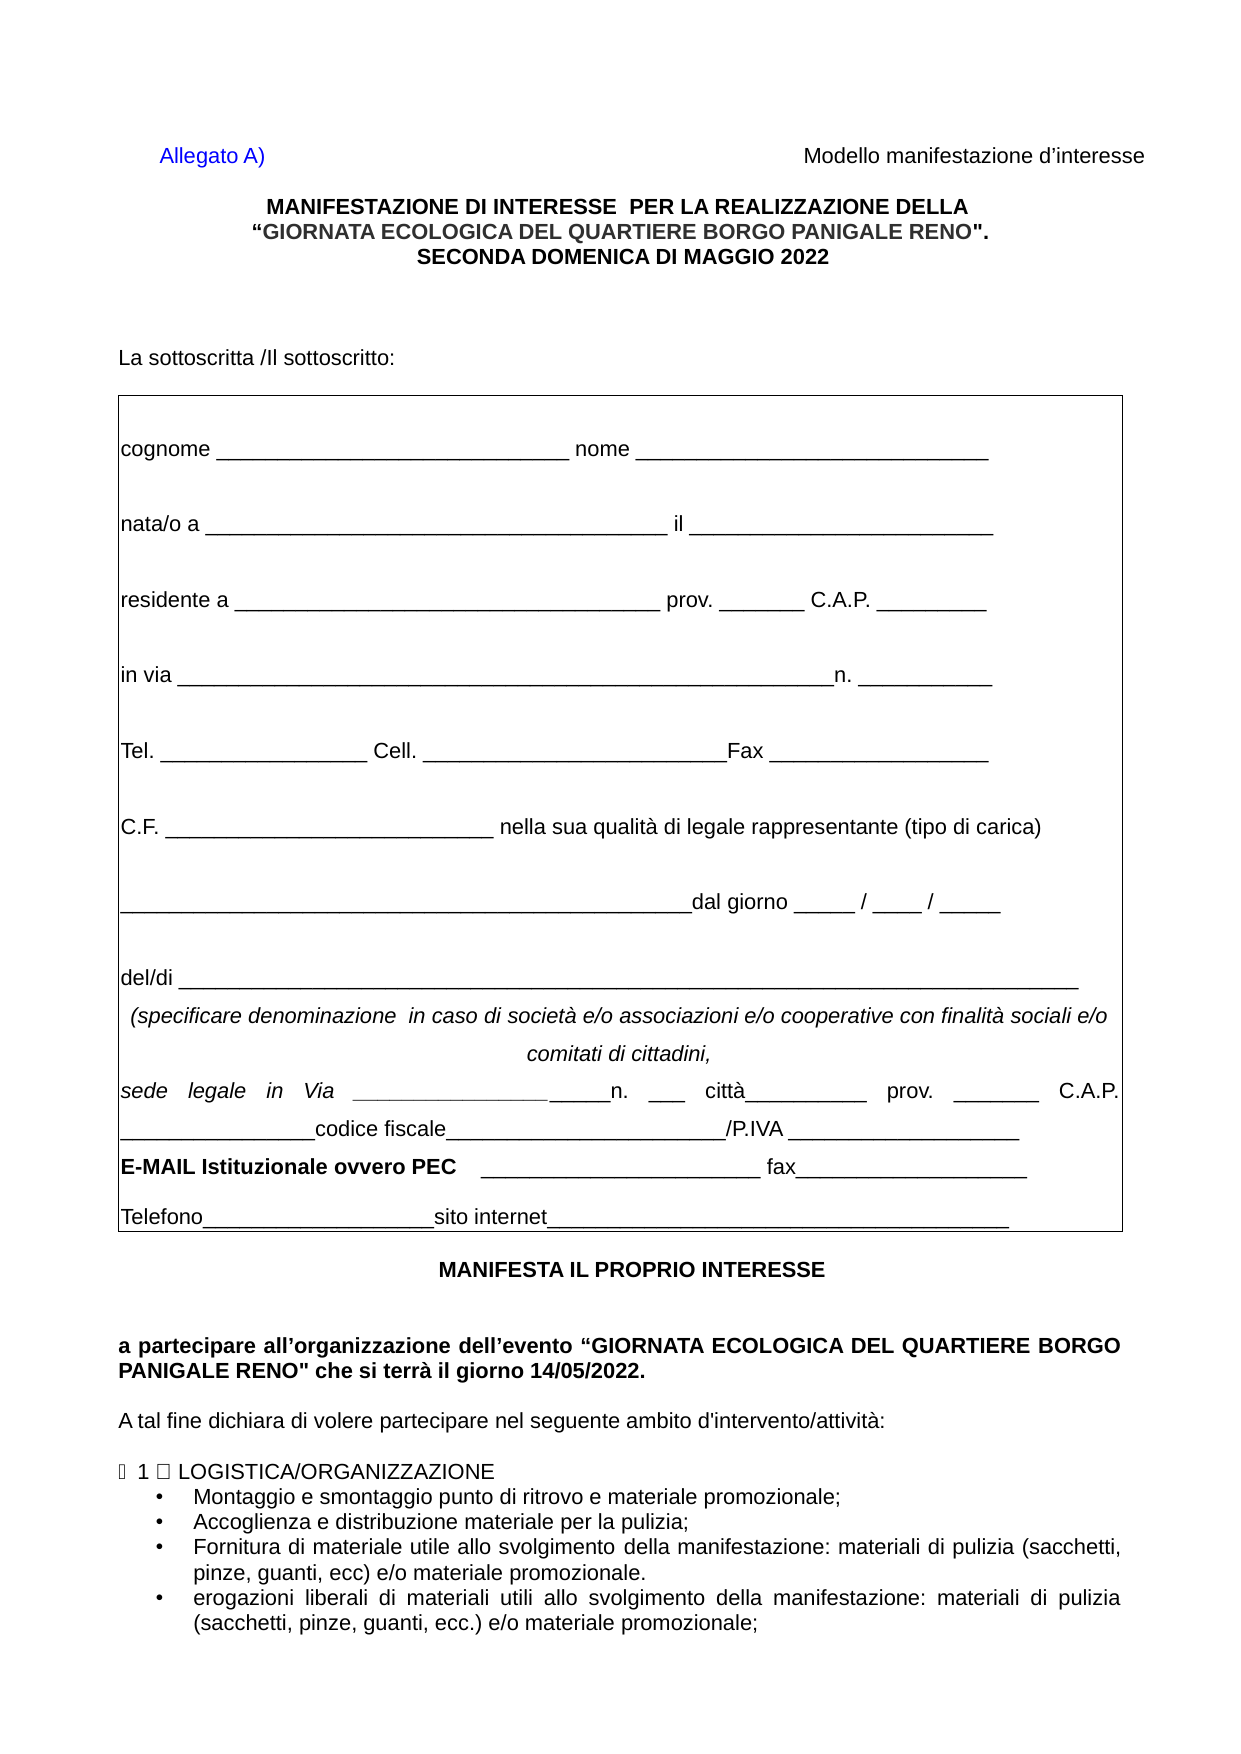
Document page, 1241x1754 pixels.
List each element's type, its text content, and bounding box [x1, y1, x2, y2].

text residente a ___________________________________ prov. _______ C.A.P. _________ [119, 584, 1122, 612]
list erogazioni liberali di materiali utili allo svolgimento della manifestazione: materiali di pulizia (sacchetti, pinze, guanti, ecc.) e/o materiale promozionale; [156, 1584, 1122, 1635]
text nata/o a ______________________________________ il _________________________ [119, 509, 1122, 536]
text Tel. _________________ Cell. _________________________Fax __________________ [119, 736, 1122, 763]
text a partecipare all’organizzazione dell’evento “GIORNATA ECOLOGICA DEL QUARTIERE BORGO PANIGALE RENO" che si terrà il giorno 14/05/2022. [118, 1332, 1122, 1383]
text del/di __________________________________________________________________________ [119, 963, 1122, 990]
text sede legale in Via _____________________n. ___ città__________ prov. _______ C.A.P. ________________codice fiscale_______________________/P.IVA ___________________ [119, 1076, 1122, 1141]
list Accoglienza e distribuzione materiale per la pulizia; [156, 1509, 1122, 1534]
subtitle “GIORNATA ECOLOGICA DEL QUARTIERE BORGO PANIGALE RENO". [118, 219, 1122, 244]
list Fornitura di materiale utile allo svolgimento della manifestazione: materiali di pulizia (sacchetti, pinze, guanti, ecc) e/o materiale promozionale. [156, 1534, 1122, 1584]
text La sottoscritta /Il sottoscritto: [118, 345, 1122, 370]
text Telefono___________________sito internet______________________________________ [119, 1202, 1122, 1231]
text E-MAIL Istituzionale ovvero PEC _______________________ fax___________________ [119, 1152, 1122, 1179]
table_header Modello manifestazione d’interesse [336, 143, 1152, 168]
subtitle SECONDA DOMENICA DI MAGGIO 2022 [118, 244, 1122, 269]
text cognome _____________________________ nome _____________________________ [119, 433, 1122, 461]
text MANIFESTA IL PROPRIO INTERESSE [142, 1257, 1122, 1282]
table_header Allegato A) [89, 143, 336, 168]
subtitle MANIFESTAZIONE DI INTERESSE PER LA REALIZZAZIONE DELLA [118, 194, 1122, 219]
text A tal fine dichiara di volere partecipare nel seguente ambito d'intervento/attività: [118, 1408, 1122, 1433]
text (specificare denominazione in caso di società e/o associazioni e/o cooperative con finalità sociali e/o comitati di cittadini, [119, 1000, 1122, 1066]
text C.F. ___________________________ nella sua qualità di legale rappresentante (tipo di carica) [119, 811, 1122, 839]
list Montaggio e smontaggio punto di ritrovo e materiale promozionale; [156, 1484, 1122, 1509]
text  1  LOGISTICA/ORGANIZZAZIONE [118, 1458, 1122, 1484]
text in via ______________________________________________________n. ___________ [119, 660, 1122, 687]
text _______________________________________________dal giorno _____ / ____ / _____ [119, 887, 1122, 914]
